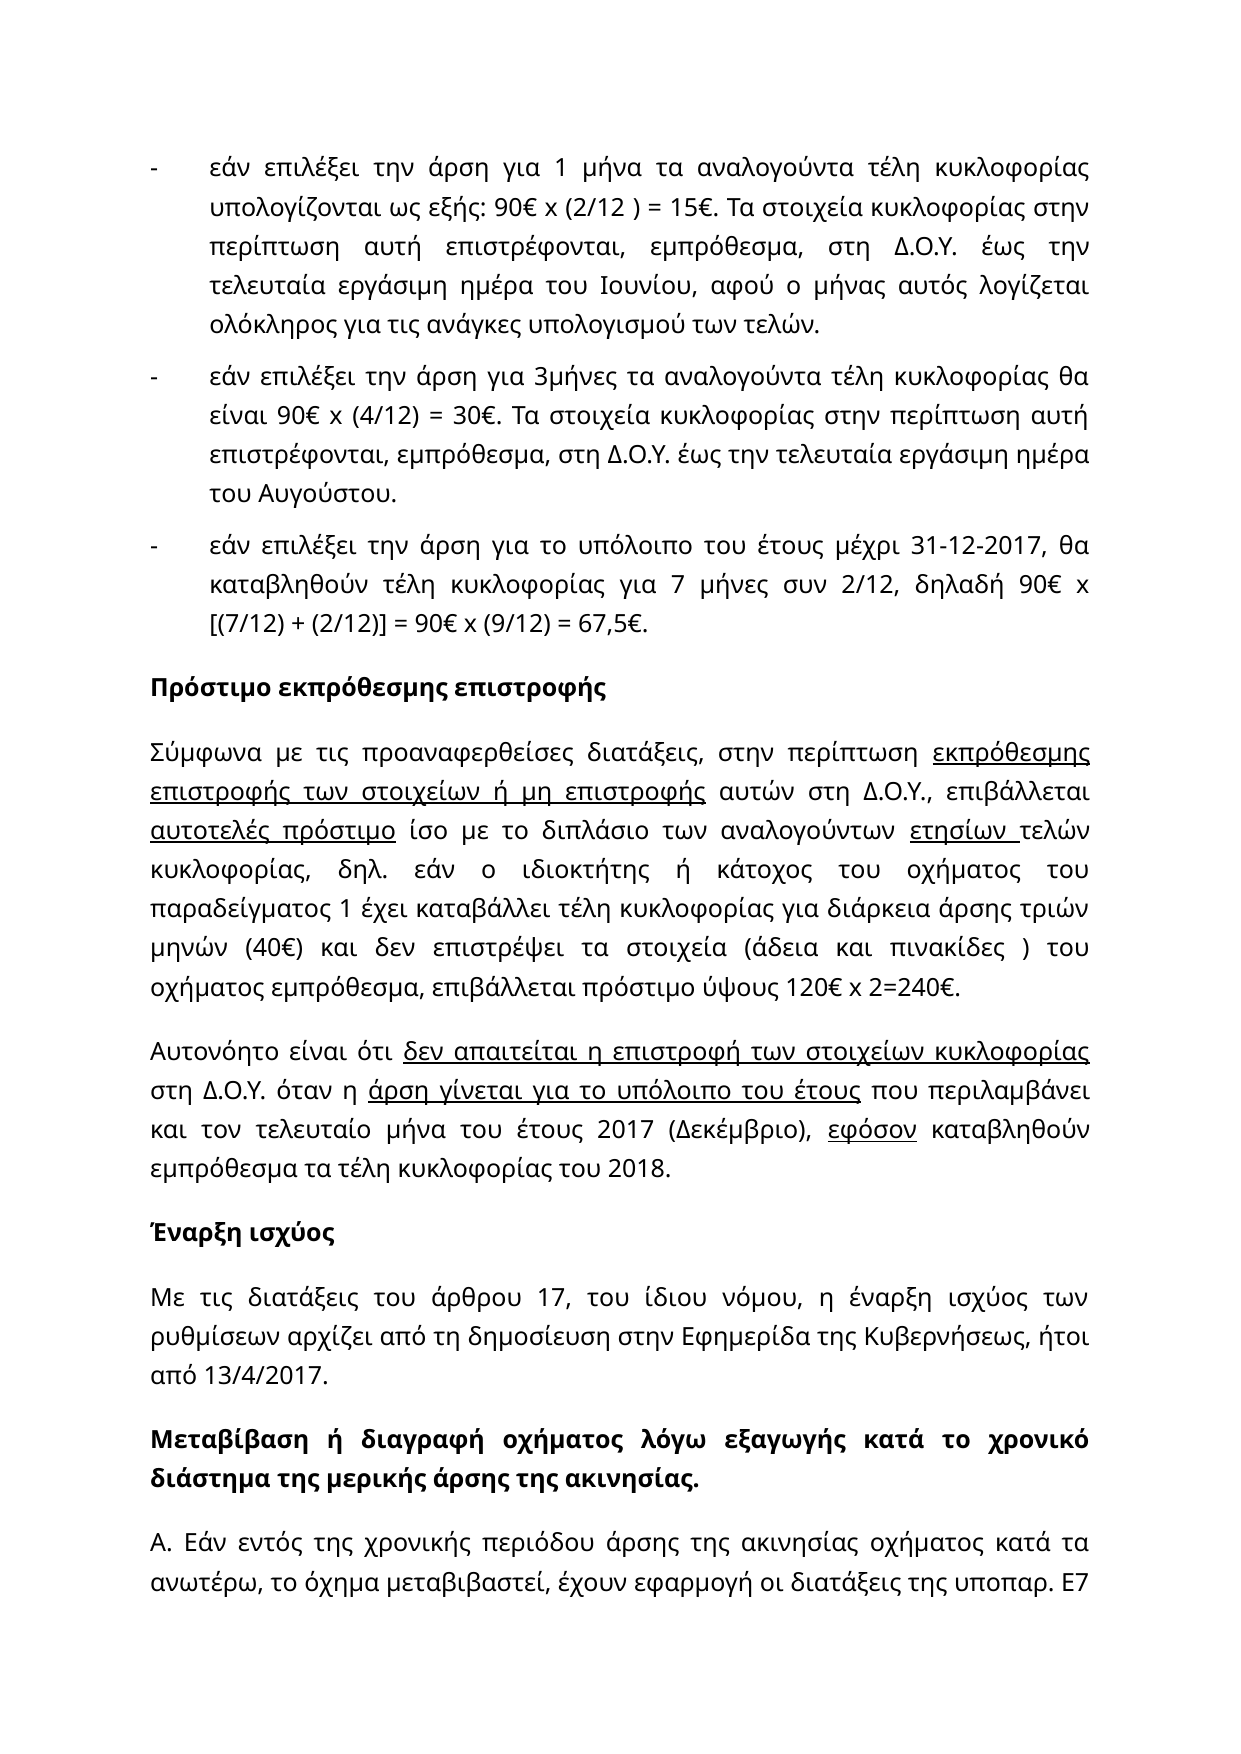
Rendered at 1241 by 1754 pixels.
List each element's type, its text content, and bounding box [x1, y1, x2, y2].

text Σύμφωνα με τις προαναφερθείσες διατάξεις, στην περίπτωση εκπρόθεσμης επιστροφής των στοιχείων ή μη επιστροφής αυτών στη Δ.Ο.Υ., επιβάλλεται αυτοτελές πρόστιμο ίσο με το διπλάσιο των αναλογούντων ετησίων τελών κυκλοφορίας, δηλ. εάν ο ιδιοκτήτης ή κάτοχος του οχήματος του παραδείγματος 1 έχει καταβάλλει τέλη κυκλοφορίας για διάρκεια άρσης τριών μηνών (40€) και δεν επιστρέψει τα στοιχεία (άδεια και πινακίδες ) του οχήματος εμπρόθεσμα, επιβάλλεται πρόστιμο ύψους 120€ x 2=240€. [150, 734, 1090, 1003]
text Πρόστιμο εκπρόθεσμης επιστροφής [150, 670, 1090, 704]
text Α. Εάν εντός της χρονικής περιόδου άρσης της ακινησίας οχήματος κατά τα ανωτέρω, το όχημα μεταβιβαστεί, έχουν εφαρμογή οι διατάξεις της υποπαρ. Ε7 [150, 1525, 1090, 1598]
text Μεταβίβαση ή διαγραφή οχήματος λόγω εξαγωγής κατά το χρονικό διάστημα της μερικής άρσης της ακινησίας. [150, 1422, 1090, 1495]
text Αυτονόητο είναι ότι δεν απαιτείται η επιστροφή των στοιχείων κυκλοφορίας στη Δ.Ο.Υ. όταν η άρση γίνεται για το υπόλοιπο του έτους που περιλαμβάνει και τον τελευταίο μήνα του έτους 2017 (Δεκέμβριο), εφόσον καταβληθούν εμπρόθεσμα τα τέλη κυκλοφορίας του 2018. [150, 1033, 1090, 1185]
list - εάν επιλέξει την άρση για 3μήνες τα αναλογούντα τέλη κυκλοφορίας θα είναι 90€ x (4/12) = 30€. Τα στοιχεία κυκλοφορίας στην περίπτωση αυτή επιστρέφονται, εμπρόθεσμα, στη Δ.Ο.Υ. έως την τελευταία εργάσιμη ημέρα του Αυγούστου. [150, 358, 1090, 510]
text Με τις διατάξεις του άρθρου 17, του ίδιου νόμου, η έναρξη ισχύος των ρυθμίσεων αρχίζει από τη δημοσίευση στην Εφημερίδα της Κυβερνήσεως, ήτοι από 13/4/2017. [150, 1279, 1090, 1392]
list - εάν επιλέξει την άρση για το υπόλοιπο του έτους μέχρι 31-12-2017, θα καταβληθούν τέλη κυκλοφορίας για 7 μήνες συν 2/12, δηλαδή 90€ x [(7/12) + (2/12)] = 90€ x (9/12) = 67,5€. [150, 527, 1090, 640]
list - εάν επιλέξει την άρση για 1 μήνα τα αναλογούντα τέλη κυκλοφορίας υπολογίζονται ως εξής: 90€ x (2/12 ) = 15€. Τα στοιχεία κυκλοφορίας στην περίπτωση αυτή επιστρέφονται, εμπρόθεσμα, στη Δ.Ο.Υ. έως την τελευταία εργάσιμη ημέρα του Ιουνίου, αφού ο μήνας αυτός λογίζεται ολόκληρος για τις ανάγκες υπολογισμού των τελών. [150, 150, 1090, 341]
text Έναρξη ισχύος [150, 1215, 1090, 1249]
